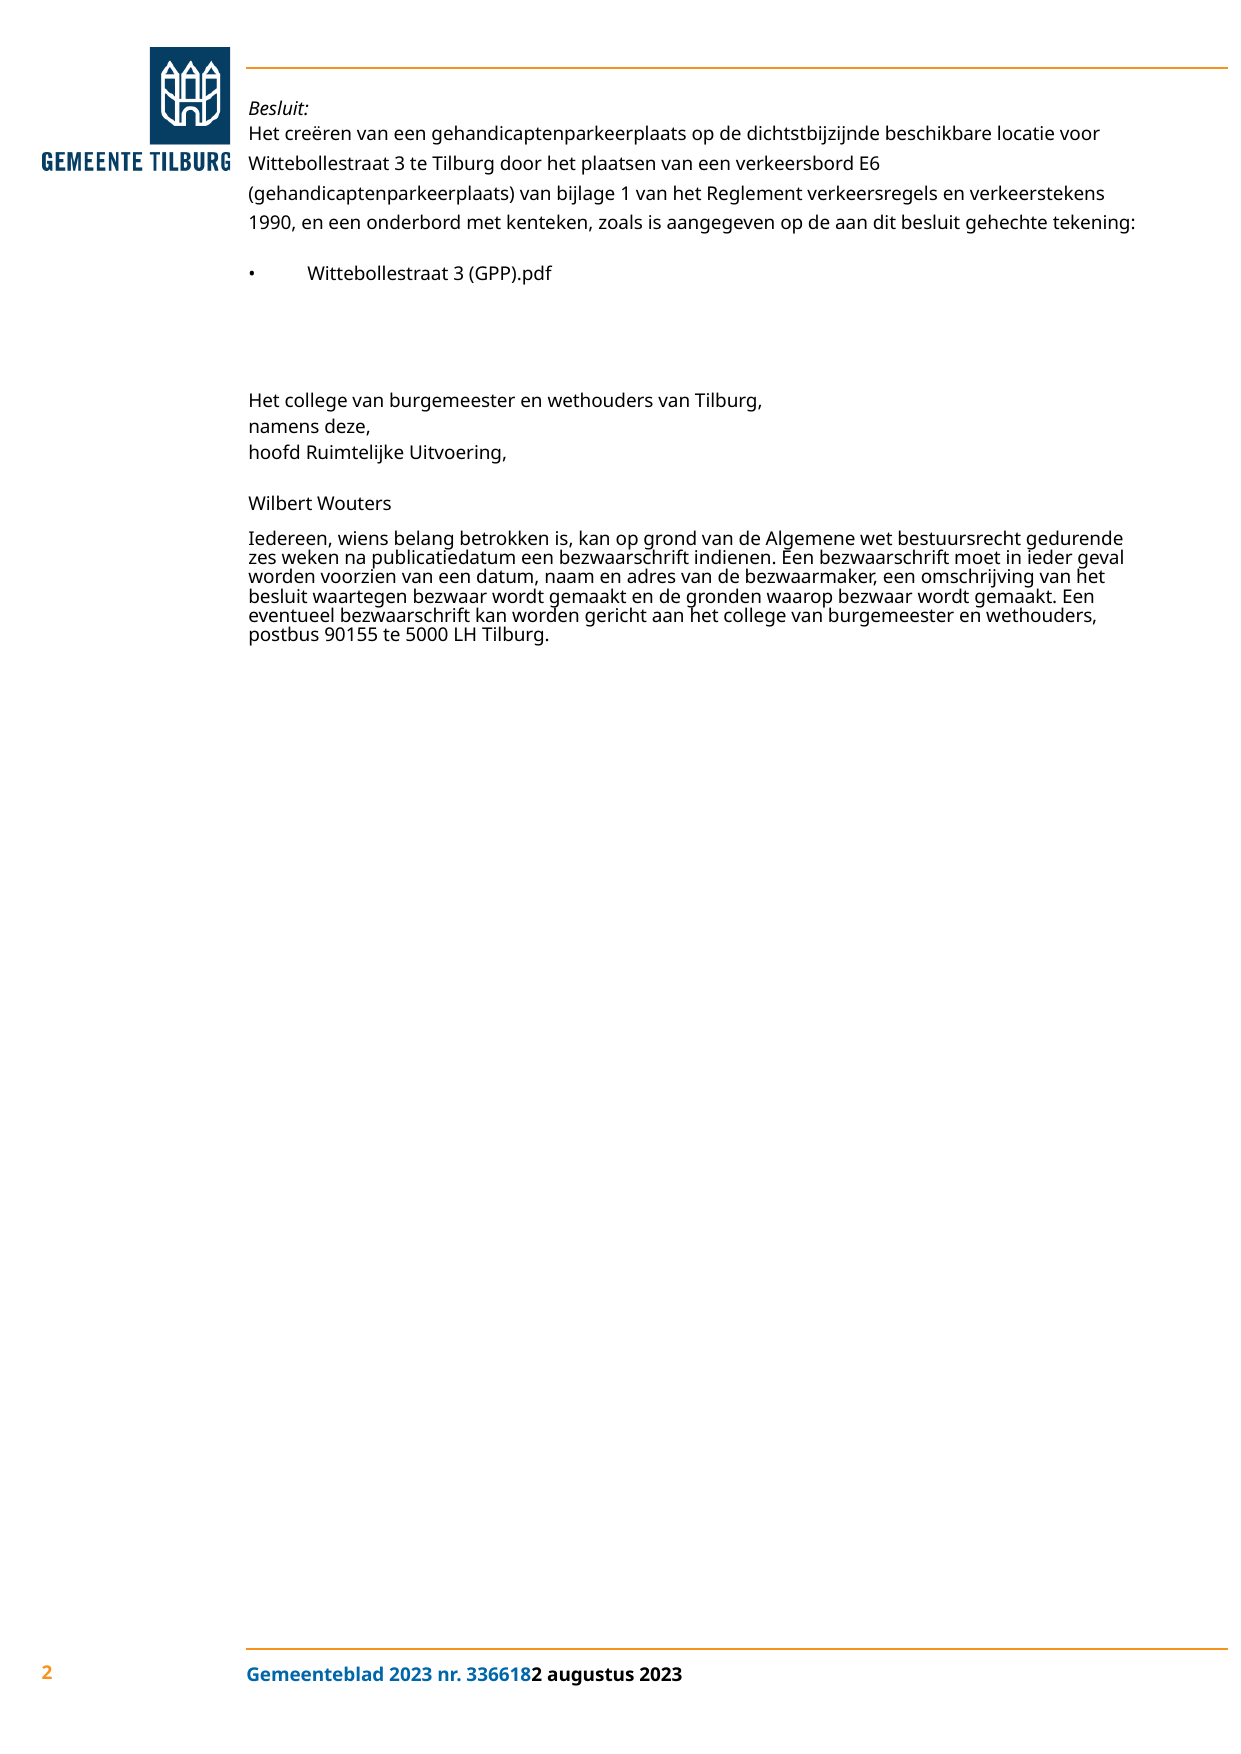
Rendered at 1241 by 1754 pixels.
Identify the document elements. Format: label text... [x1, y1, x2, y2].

text Besluit: [248, 95, 1152, 121]
text Wilbert Wouters [248, 490, 1152, 516]
text hoofd Ruimtelijke Uitvoering, [248, 439, 1152, 465]
list Wittebollestraat 3 (GPP).pdf [248, 260, 1152, 285]
text namens deze, [248, 413, 1152, 439]
text Iedereen, wiens belang betrokken is, kan op grond van de Algemene wet bestuursrecht gedurende zes weken na publicatiedatum een bezwaarschrift indienen. Een bezwaarschrift moet in ieder geval worden voorzien van een datum, naam en adres van de bezwaarmaker, een omschrijving van het besluit waartegen bezwaar wordt gemaakt en de gronden waarop bezwaar wordt gemaakt. Een eventueel bezwaarschrift kan worden gericht aan het college van burgemeester en wethouders, postbus 90155 te 5000 LH Tilburg. [248, 530, 1152, 645]
text Het college van burgemeester en wethouders van Tilburg, [248, 387, 1152, 413]
picture [41, 47, 231, 172]
text Het creëren van een gehandicaptenparkeerplaats op de dichtstbijzijnde beschikbare locatie voor Wittebollestraat 3 te Tilburg door het plaatsen van een verkeersbord E6 (gehandicaptenparkeerplaats) van bijlage 1 van het Reglement verkeersregels en verkeerstekens 1990, en een onderbord met kenteken, zoals is aangegeven op de aan dit besluit gehechte tekening: [248, 121, 1152, 235]
